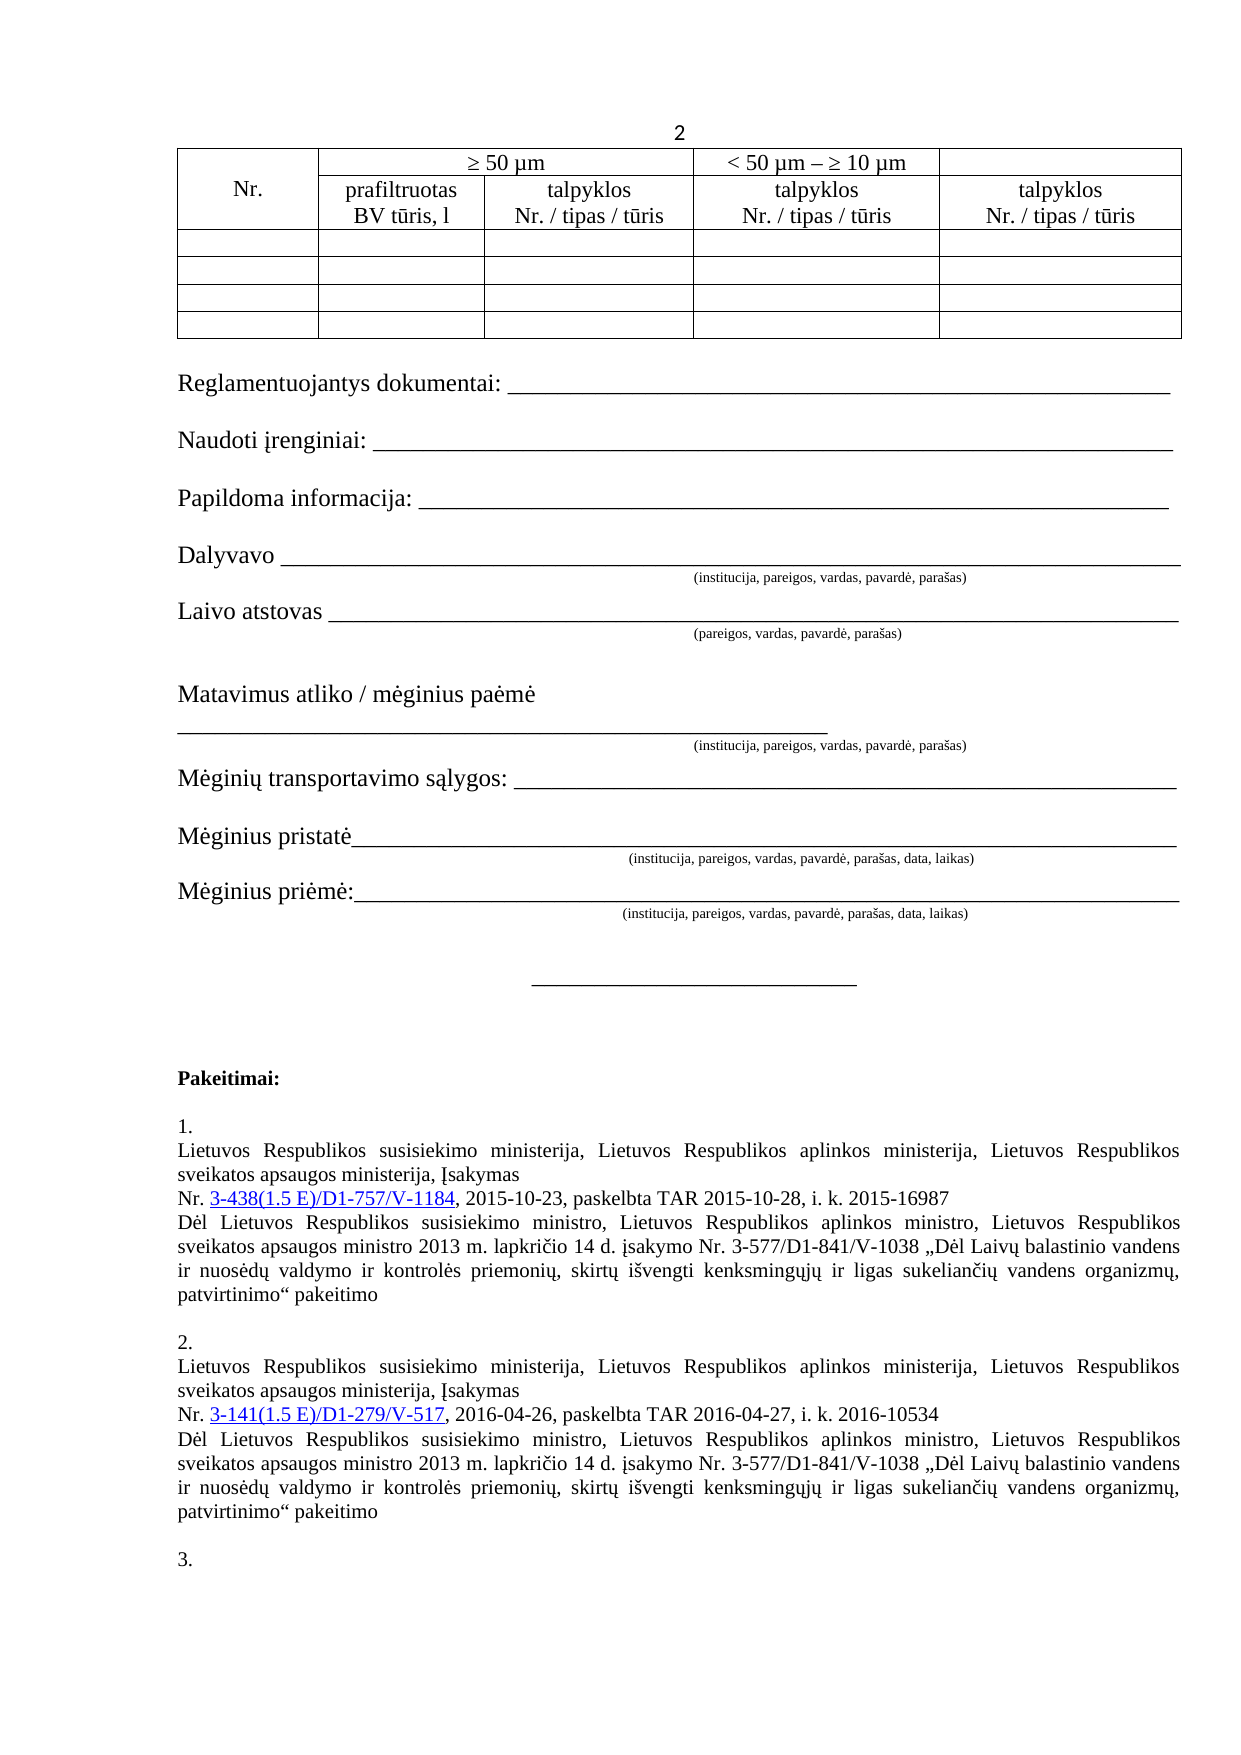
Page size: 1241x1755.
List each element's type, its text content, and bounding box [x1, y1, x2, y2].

table_header < 50 µm – ≥ 10 µm [694, 149, 939, 175]
text 2. [177, 1330, 1181, 1354]
text Dėl Lietuvos Respublikos susisiekimo ministro, Lietuvos Respublikos aplinkos ministro, Lietuvos Respublikos sveikatos apsaugos ministro 2013 m. lapkričio 14 d. įsakymo Nr. 3-577/D1-841/V-1038 „Dėl Laivų balastinio vandens ir nuosėdų valdymo ir kontrolės priemonių, skirtų išvengti kenksmingųjų ir ligas sukeliančių vandens organizmų, patvirtinimo“ pakeitimo [177, 1426, 1181, 1523]
text Nr. 3-141(1.5 E)/D1-279/V-517, 2016-04-26, paskelbta TAR 2016-04-27, i. k. 2016-10534 [177, 1402, 1181, 1426]
text Pakeitimai: [177, 1066, 1181, 1089]
text (pareigos, vardas, pavardė, parašas) [177, 624, 1181, 651]
text Mėginių transportavimo sąlygos: _____________________________________________________ [177, 763, 1181, 792]
table_cell [940, 285, 1181, 311]
table_cell [485, 285, 693, 311]
table_cell [319, 257, 484, 283]
table_header ≥ 50 µm [319, 149, 693, 175]
text 3. [177, 1547, 1181, 1571]
text Mėginius priėmė:__________________________________________________________________ [177, 876, 1181, 905]
table_cell [178, 312, 318, 338]
table_cell talpyklos Nr. / tipas / tūris [940, 176, 1181, 229]
table_cell talpyklos Nr. / tipas / tūris [694, 176, 939, 229]
text Dėl Lietuvos Respublikos susisiekimo ministro, Lietuvos Respublikos aplinkos ministro, Lietuvos Respublikos sveikatos apsaugos ministro 2013 m. lapkričio 14 d. įsakymo Nr. 3-577/D1-841/V-1038 „Dėl Laivų balastinio vandens ir nuosėdų valdymo ir kontrolės priemonių, skirtų išvengti kenksmingųjų ir ligas sukeliančių vandens organizmų, patvirtinimo“ pakeitimo [177, 1210, 1181, 1306]
text Matavimus atliko / mėginius paėmė ____________________________________________________ [177, 679, 1181, 737]
table_cell [940, 312, 1181, 338]
table_cell [178, 257, 318, 283]
text (institucija, pareigos, vardas, pavardė, parašas, data, laikas) [177, 850, 1181, 876]
text (institucija, pareigos, vardas, pavardė, parašas) [177, 569, 1181, 596]
text 1. [177, 1114, 1181, 1138]
text Papildoma informacija: ____________________________________________________________ [177, 483, 1181, 512]
text Mėginius pristatė__________________________________________________________________ [177, 821, 1181, 850]
table_cell [319, 312, 484, 338]
text __________________________ [207, 960, 1181, 989]
table_header [940, 149, 1181, 175]
text Naudoti įrenginiai: ________________________________________________________________ [177, 426, 1181, 454]
text Laivo atstovas ____________________________________________________________________ [177, 596, 1181, 624]
text (institucija, pareigos, vardas, pavardė, parašas, data, laikas) [177, 905, 1181, 931]
table_header Nr. [178, 149, 318, 229]
table_cell [319, 285, 484, 311]
table_cell [694, 230, 939, 256]
table_cell [694, 257, 939, 283]
text Lietuvos Respublikos susisiekimo ministerija, Lietuvos Respublikos aplinkos ministerija, Lietuvos Respublikos sveikatos apsaugos ministerija, Įsakymas [177, 1138, 1181, 1186]
table_cell [178, 285, 318, 311]
table_cell [178, 230, 318, 256]
text (institucija, pareigos, vardas, pavardė, parašas) [177, 737, 1181, 763]
table_cell prafiltruotas BV tūris, l [319, 176, 484, 229]
table_cell [319, 230, 484, 256]
table_cell [485, 257, 693, 283]
table_cell [940, 257, 1181, 283]
text Dalyvavo ________________________________________________________________________ [177, 541, 1181, 569]
table_cell talpyklos Nr. / tipas / tūris [485, 176, 693, 229]
text Lietuvos Respublikos susisiekimo ministerija, Lietuvos Respublikos aplinkos ministerija, Lietuvos Respublikos sveikatos apsaugos ministerija, Įsakymas [177, 1354, 1181, 1402]
table_cell [940, 230, 1181, 256]
table_cell [694, 312, 939, 338]
table_cell [694, 285, 939, 311]
table_cell [485, 312, 693, 338]
table_cell [485, 230, 693, 256]
text Reglamentuojantys dokumentai: _____________________________________________________ [177, 368, 1181, 397]
text Nr. 3-438(1.5 E)/D1-757/V-1184, 2015-10-23, paskelbta TAR 2015-10-28, i. k. 2015-16987 [177, 1186, 1181, 1210]
